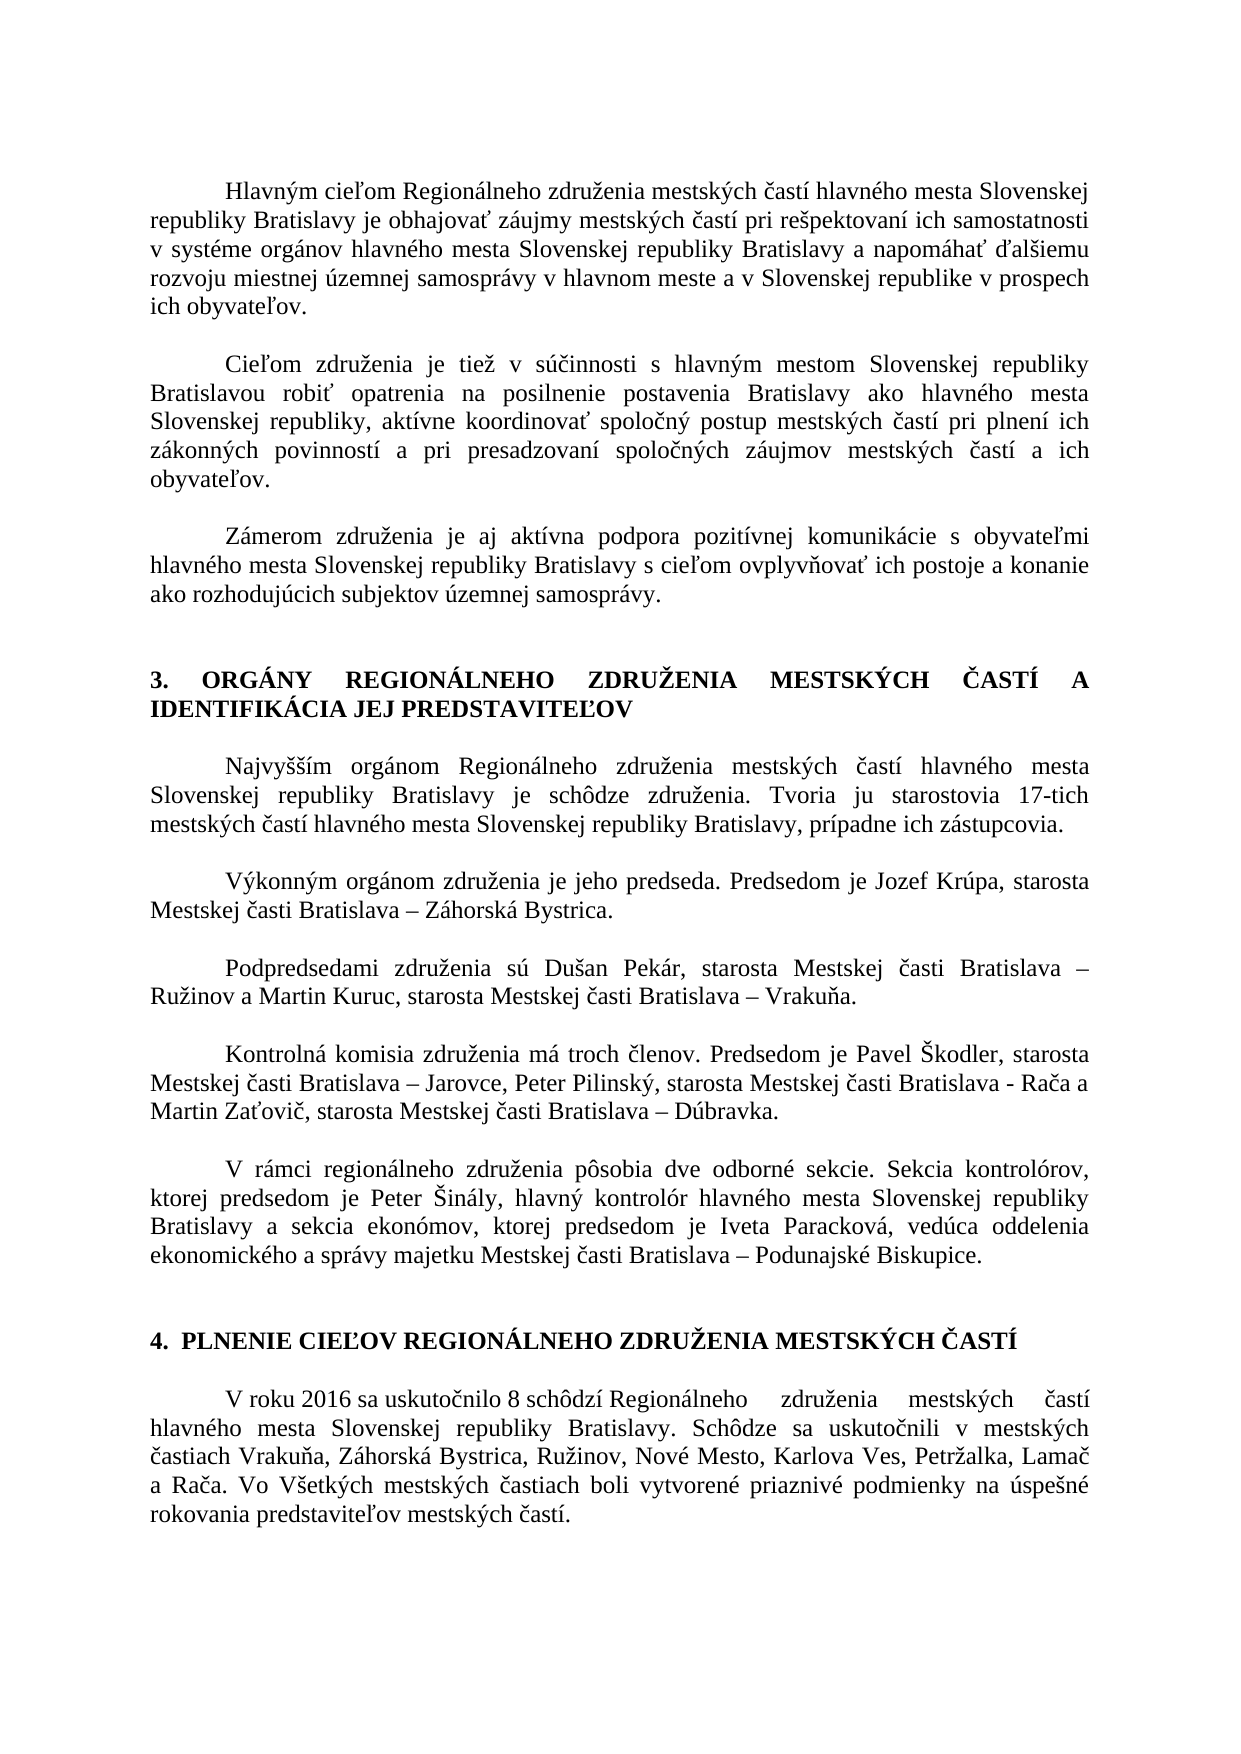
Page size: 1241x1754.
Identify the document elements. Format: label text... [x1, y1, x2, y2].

text 3. ORGÁNY REGIONÁLNEHO ZDRUŽENIA MESTSKÝCH ČASTÍ A IDENTIFIKÁCIA JEJ PREDSTAVITEĽOV [150, 665, 1090, 723]
text Cieľom združenia je tiež v súčinnosti s hlavným mestom Slovenskej republiky Bratislavou robiť opatrenia na posilnenie postavenia Bratislavy ako hlavného mesta Slovenskej republiky, aktívne koordinovať spoločný postup mestských častí pri plnení ich zákonných povinností a pri presadzovaní spoločných záujmov mestských častí a ich obyvateľov. [150, 349, 1090, 493]
text V roku 2016 sa uskutočnilo 8 schôdzí Regionálneho združenia mestských častí hlavného mesta Slovenskej republiky Bratislavy. Schôdze sa uskutočnili v mestských častiach Vrakuňa, Záhorská Bystrica, Ružinov, Nové Mesto, Karlova Ves, Petržalka, Lamač a Rača. Vo Všetkých mestských častiach boli vytvorené priaznivé podmienky na úspešné rokovania predstaviteľov mestských častí. [150, 1384, 1090, 1528]
text 4. PLNENIE CIEĽOV REGIONÁLNEHO ZDRUŽENIA MESTSKÝCH ČASTÍ [150, 1326, 1090, 1355]
text Najvyšším orgánom Regionálneho združenia mestských častí hlavného mesta Slovenskej republiky Bratislavy je schôdze združenia. Tvoria ju starostovia 17-tich mestských častí hlavného mesta Slovenskej republiky Bratislavy, prípadne ich zástupcovia. [150, 751, 1090, 838]
text Kontrolná komisia združenia má troch členov. Predsedom je Pavel Škodler, starosta Mestskej časti Bratislava – Jarovce, Peter Pilinský, starosta Mestskej časti Bratislava - Rača a Martin Zaťovič, starosta Mestskej časti Bratislava – Dúbravka. [150, 1039, 1090, 1125]
text Hlavným cieľom Regionálneho združenia mestských častí hlavného mesta Slovenskej republiky Bratislavy je obhajovať záujmy mestských častí pri rešpektovaní ich samostatnosti v systéme orgánov hlavného mesta Slovenskej republiky Bratislavy a napomáhať ďalšiemu rozvoju miestnej územnej samosprávy v hlavnom meste a v Slovenskej republike v prospech ich obyvateľov. [150, 176, 1090, 320]
text Podpredsedami združenia sú Dušan Pekár, starosta Mestskej časti Bratislava – Ružinov a Martin Kuruc, starosta Mestskej časti Bratislava – Vrakuňa. [150, 953, 1090, 1010]
text Výkonným orgánom združenia je jeho predseda. Predsedom je Jozef Krúpa, starosta Mestskej časti Bratislava – Záhorská Bystrica. [150, 866, 1090, 924]
text V rámci regionálneho združenia pôsobia dve odborné sekcie. Sekcia kontrolórov, ktorej predsedom je Peter Šinály, hlavný kontrolór hlavného mesta Slovenskej republiky Bratislavy a sekcia ekonómov, ktorej predsedom je Iveta Paracková, vedúca oddelenia ekonomického a správy majetku Mestskej časti Bratislava – Podunajské Biskupice. [150, 1154, 1090, 1269]
text Zámerom združenia je aj aktívna podpora pozitívnej komunikácie s obyvateľmi hlavného mesta Slovenskej republiky Bratislavy s cieľom ovplyvňovať ich postoje a konanie ako rozhodujúcich subjektov územnej samosprávy. [150, 521, 1090, 608]
